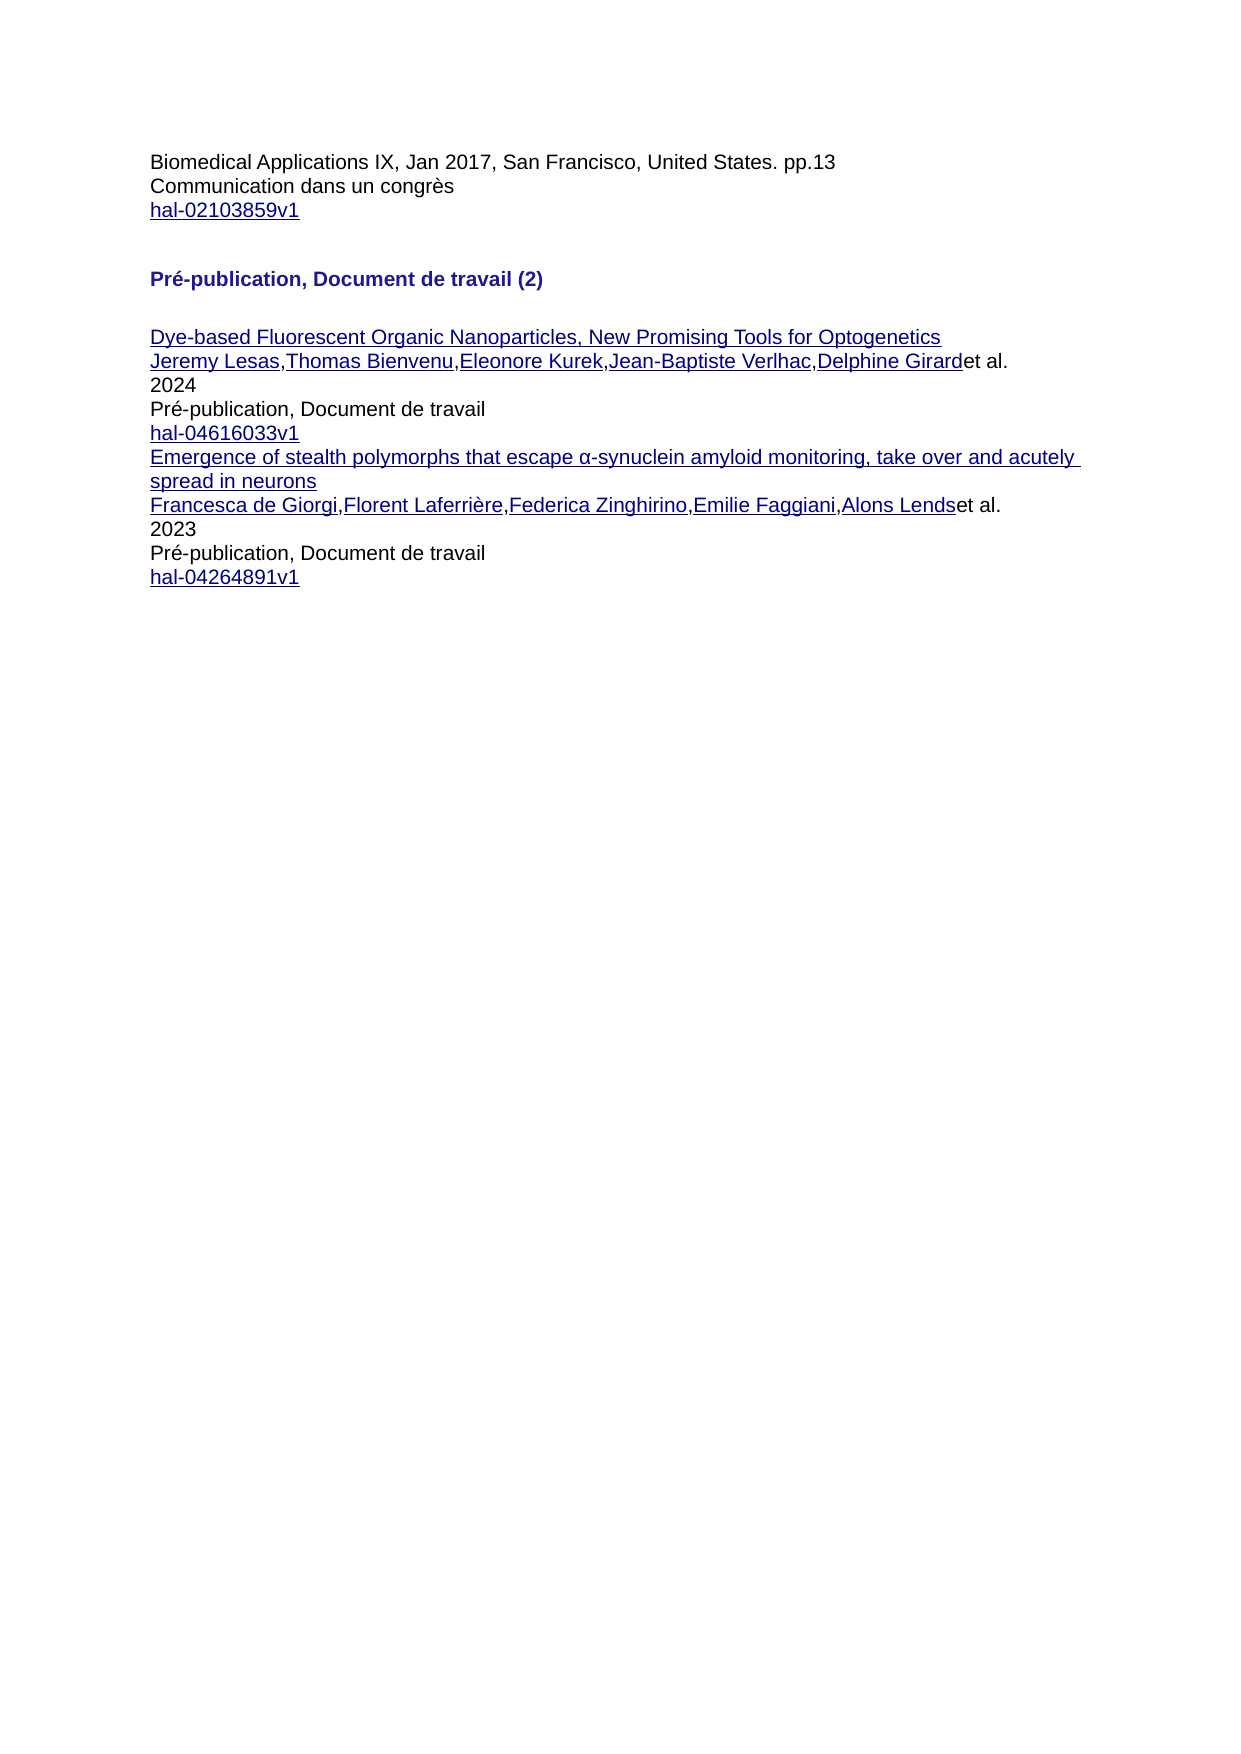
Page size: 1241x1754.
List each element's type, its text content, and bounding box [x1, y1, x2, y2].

table_cell Biomedical Applications IX, Jan 2017, San Francisco, United States. pp.13 Communication dans un congrès hal-02103859v1 [150, 150, 1090, 222]
subtitle Pré-publication, Document de travail (2) [150, 267, 1090, 291]
table_header Dye-based Fluorescent Organic Nanoparticles, New Promising Tools for Optogenetics Jeremy Lesas,Thomas Bienvenu,Eleonore Kurek,Jean-Baptiste Verlhac,Delphine Girardet al. 2024 Pré-publication, Document de travail hal-04616033v1 [150, 325, 1090, 445]
table_cell Emergence of stealth polymorphs that escape α-synuclein amyloid monitoring, take over and acutely spread in neurons Francesca de Giorgi,Florent Laferrière,Federica Zinghirino,Emilie Faggiani,Alons Lendset al. 2023 Pré-publication, Document de travail hal-04264891v1 [150, 445, 1090, 588]
